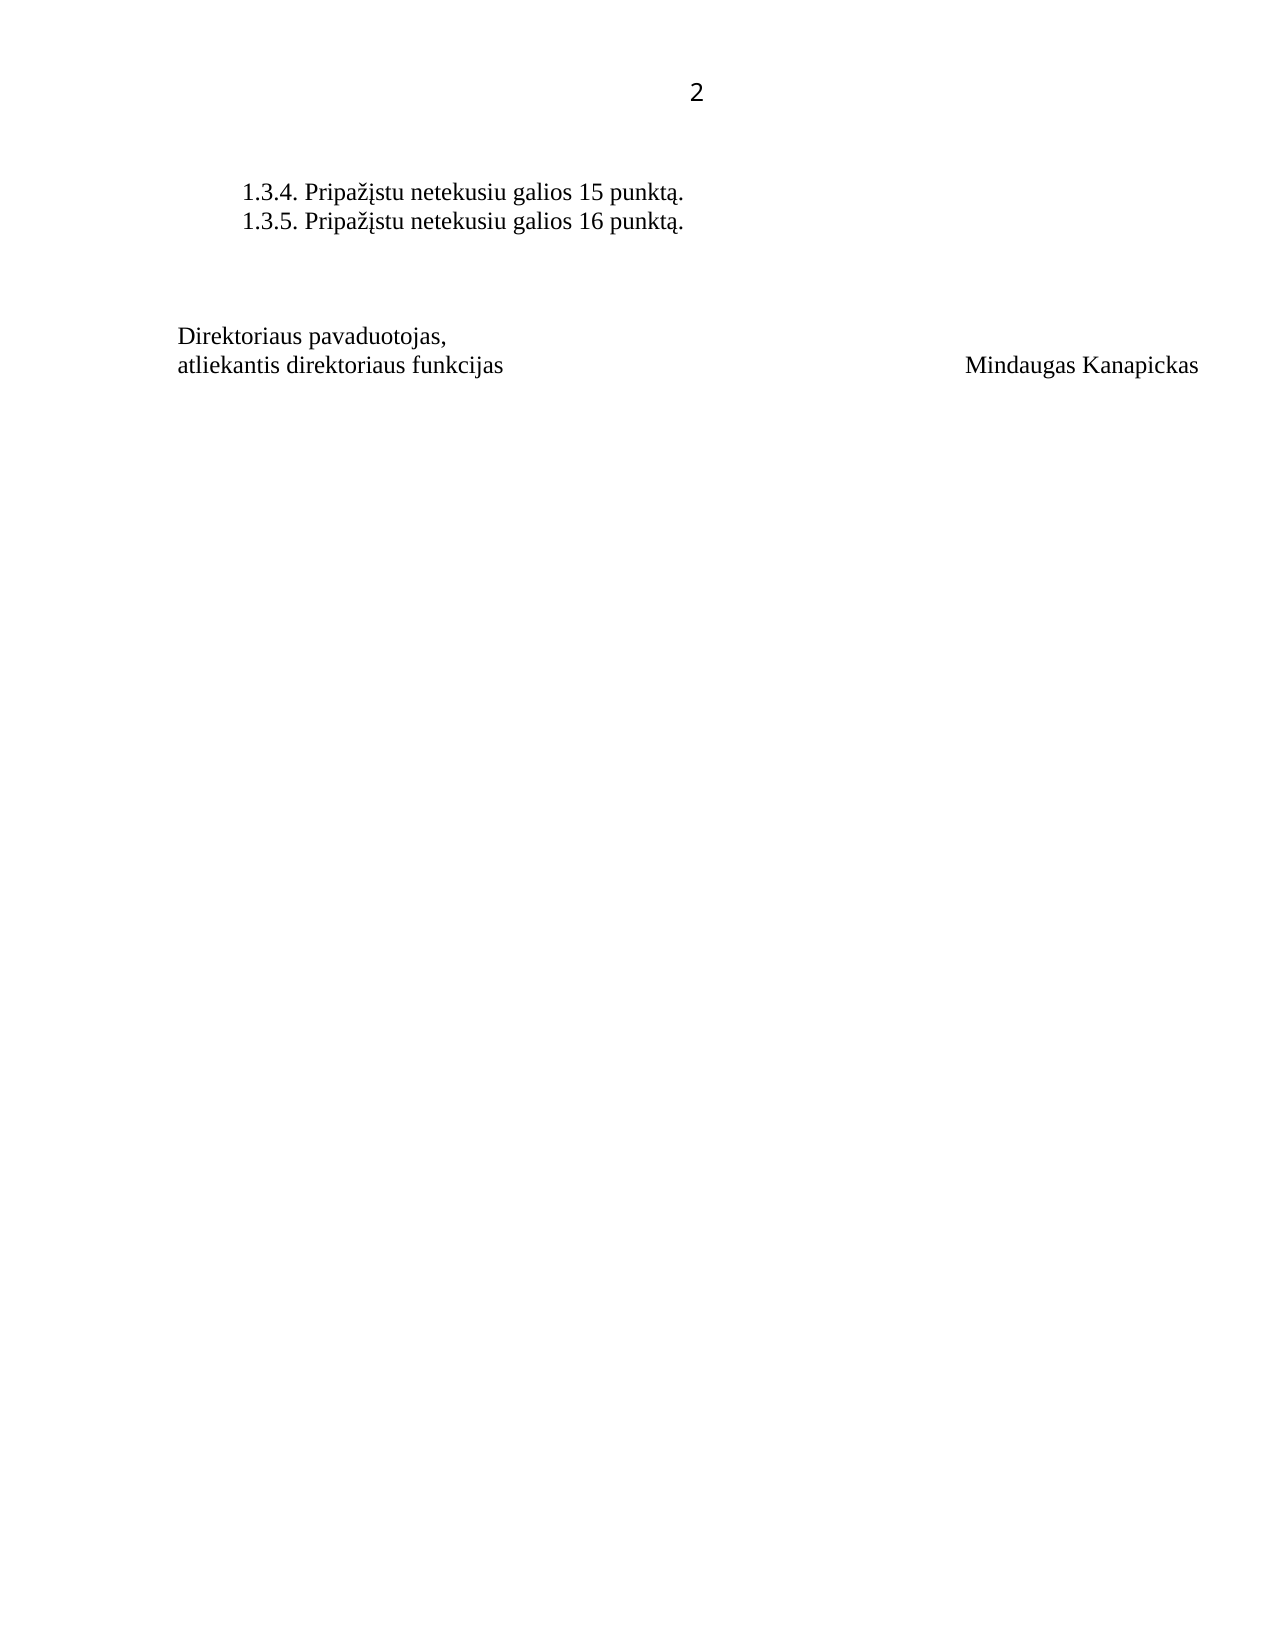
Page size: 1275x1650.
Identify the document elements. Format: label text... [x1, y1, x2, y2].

text Direktoriaus pavaduotojas, [177, 321, 1216, 350]
text 1.3.5. Pripažįstu netekusiu galios 16 punktą. [177, 206, 1216, 235]
text 1.3.4. Pripažįstu netekusiu galios 15 punktą. [177, 177, 1216, 206]
text atliekantis direktoriaus funkcijas Mindaugas Kanapickas [177, 350, 1216, 378]
